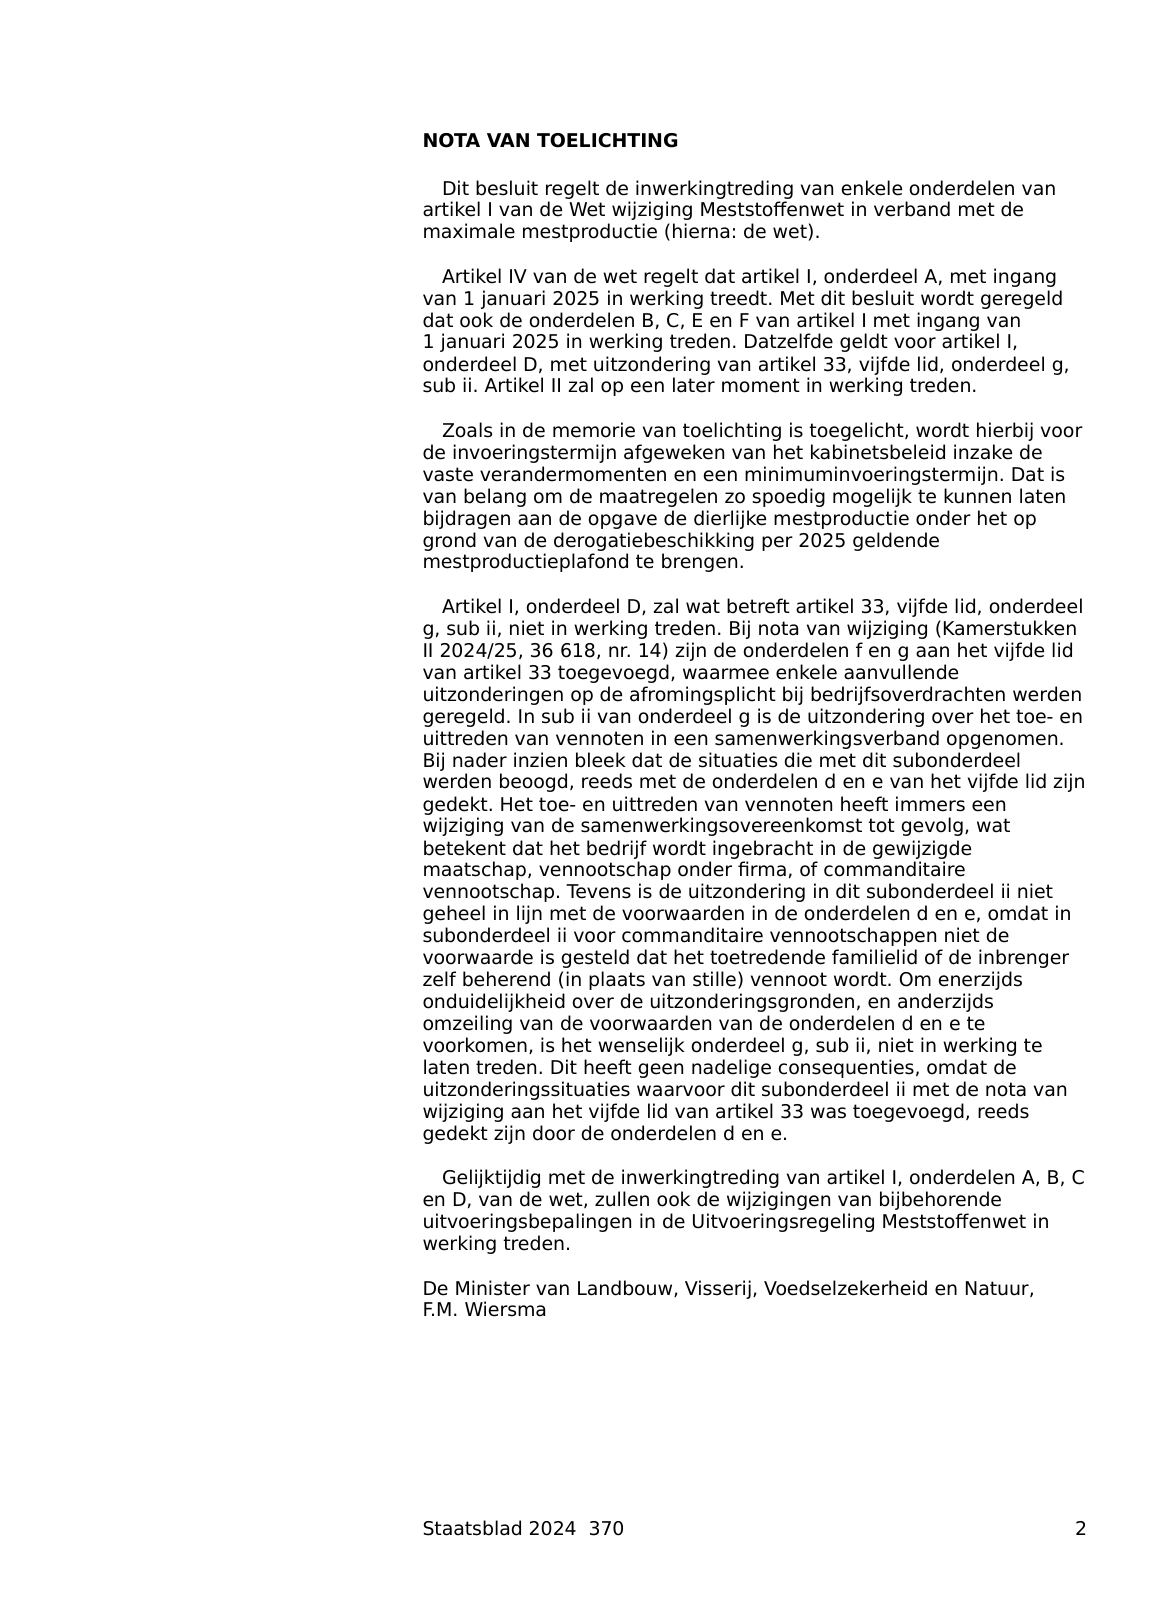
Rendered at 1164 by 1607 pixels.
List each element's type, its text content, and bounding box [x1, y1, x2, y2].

text De Minister van Landbouw, Visserij, Voedselzekerheid en Natuur, F.M. Wiersma [422, 1277, 1087, 1321]
text Artikel I, onderdeel D, zal wat betreft artikel 33, vijfde lid, onderdeel g, sub ii, niet in werking treden. Bij nota van wijziging (Kamerstukken II 2024/25, 36 618, nr. 14) zijn de onderdelen f en g aan het vijfde lid van artikel 33 toegevoegd, waarmee enkele aanvullende uitzonderingen op de afromingsplicht bij bedrijfsoverdrachten werden geregeld. In sub ii van onderdeel g is de uitzondering over het toe- en uittreden van vennoten in een samenwerkingsverband opgenomen. Bij nader inzien bleek dat de situaties die met dit subonderdeel werden beoogd, reeds met de onderdelen d en e van het vijfde lid zijn gedekt. Het toe- en uittreden van vennoten heeft immers een wijziging van de samenwerkingsovereenkomst tot gevolg, wat betekent dat het bedrijf wordt ingebracht in de gewijzigde maatschap, vennootschap onder firma, of commanditaire vennootschap. Tevens is de uitzondering in dit subonderdeel ii niet geheel in lijn met de voorwaarden in de onderdelen d en e, omdat in subonderdeel ii voor commanditaire vennootschappen niet de voorwaarde is gesteld dat het toetredende familielid of de inbrenger zelf beherend (in plaats van stille) vennoot wordt. Om enerzijds onduidelijkheid over de uitzonderingsgronden, en anderzijds omzeiling van de voorwaarden van de onderdelen d en e te voorkomen, is het wenselijk onderdeel g, sub ii, niet in werking te laten treden. Dit heeft geen nadelige consequenties, omdat de uitzonderingssituaties waarvoor dit subonderdeel ii met de nota van wijziging aan het vijfde lid van artikel 33 was toegevoegd, reeds gedekt zijn door de onderdelen d en e. [422, 596, 1087, 1145]
text Gelijktijdig met de inwerkingtreding van artikel I, onderdelen A, B, C en D, van de wet, zullen ook de wijzigingen van bijbehorende uitvoeringsbepalingen in de Uitvoeringsregeling Meststoffenwet in werking treden. [422, 1167, 1087, 1255]
subtitle NOTA VAN TOELICHTING [422, 130, 1087, 152]
text Dit besluit regelt de inwerkingtreding van enkele onderdelen van artikel I van de Wet wijziging Meststoffenwet in verband met de maximale mestproductie (hierna: de wet). [422, 177, 1087, 243]
text Zoals in de memorie van toelichting is toegelicht, wordt hierbij voor de invoeringstermijn afgeweken van het kabinetsbeleid inzake de vaste verandermomenten en een minimuminvoeringstermijn. Dat is van belang om de maatregelen zo spoedig mogelijk te kunnen laten bijdragen aan de opgave de dierlijke mestproductie onder het op grond van de derogatiebeschikking per 2025 geldende mestproductieplafond te brengen. [422, 419, 1087, 573]
text Artikel IV van de wet regelt dat artikel I, onderdeel A, met ingang van 1 januari 2025 in werking treedt. Met dit besluit wordt geregeld dat ook de onderdelen B, C, E en F van artikel I met ingang van 1 januari 2025 in werking treden. Datzelfde geldt voor artikel I, onderdeel D, met uitzondering van artikel 33, vijfde lid, onderdeel g, sub ii. Artikel II zal op een later moment in werking treden. [422, 266, 1087, 397]
